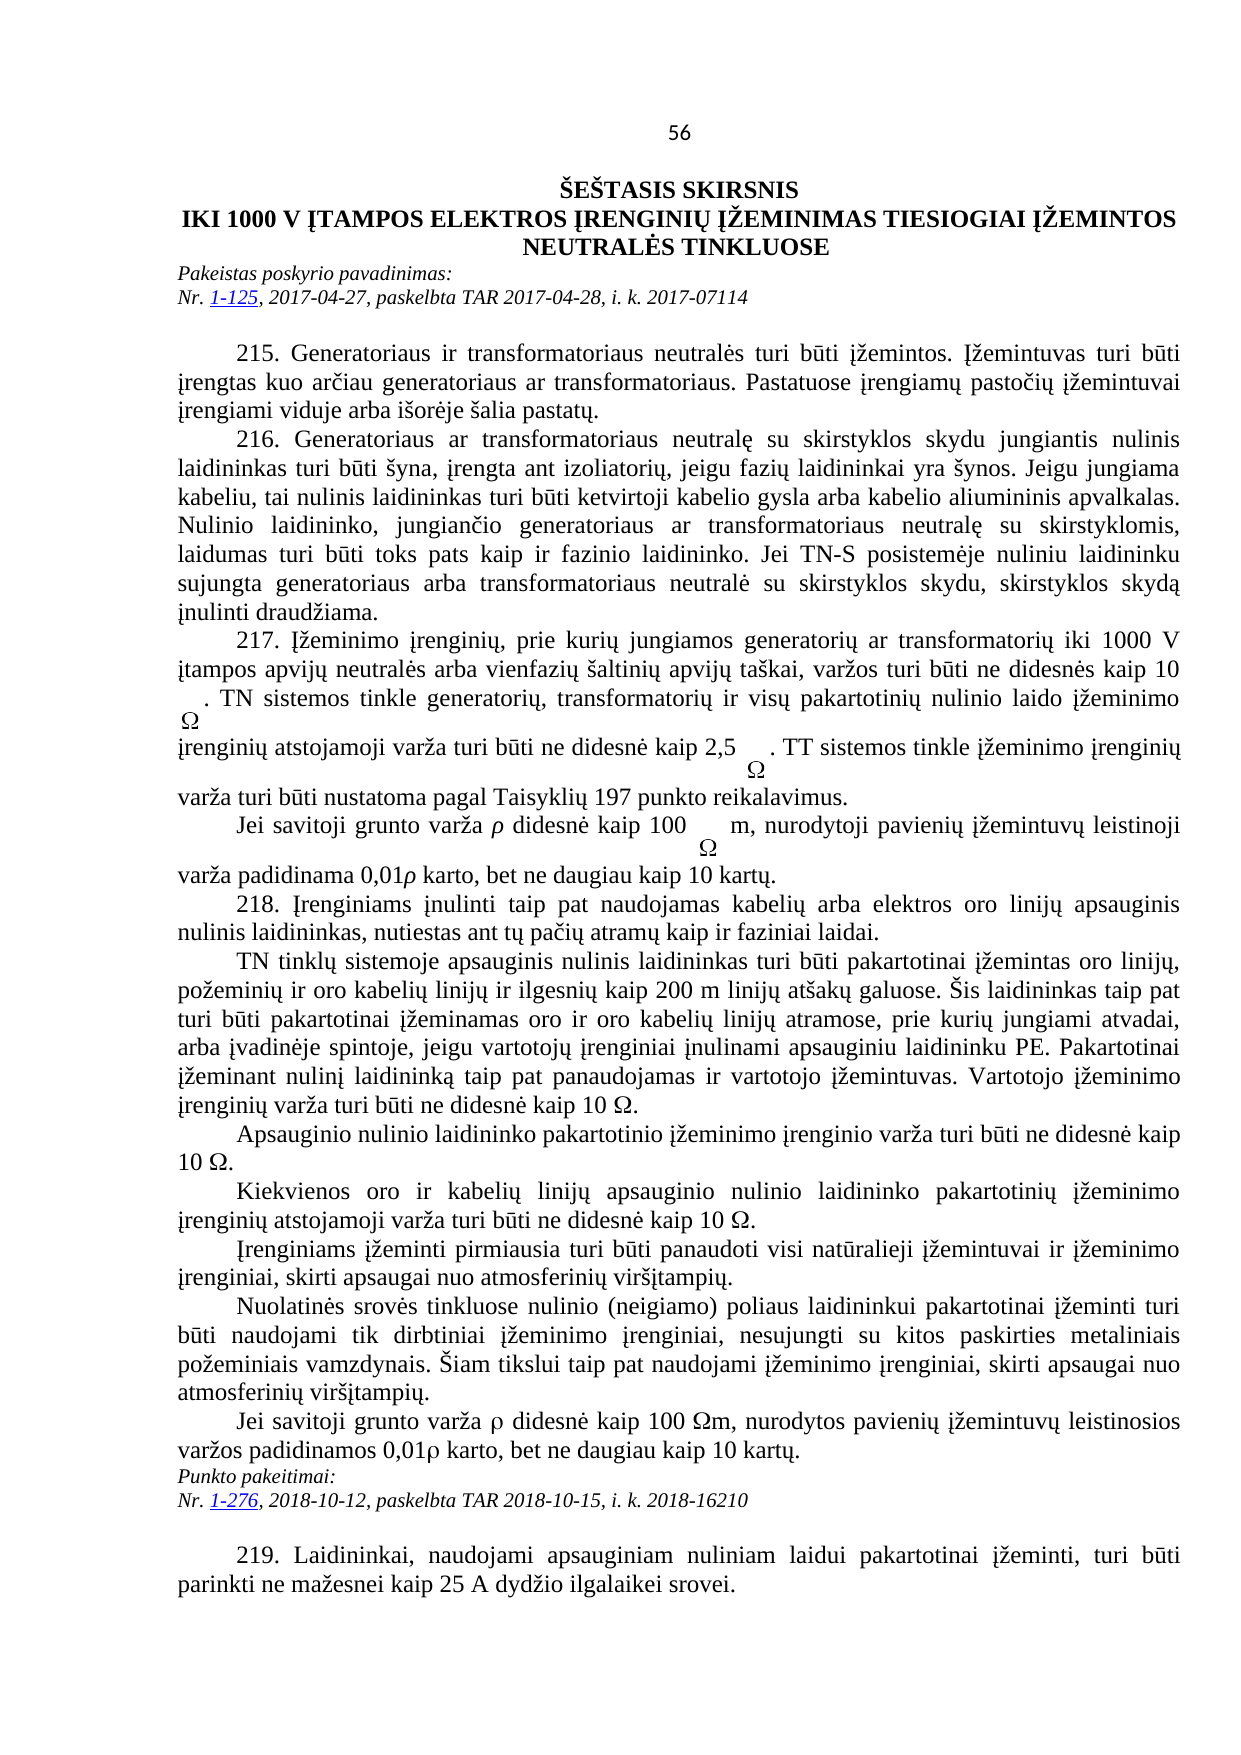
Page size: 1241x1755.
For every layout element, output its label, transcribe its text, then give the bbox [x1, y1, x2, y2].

text Įrenginiams įžeminti pirmiausia turi būti panaudoti visi natūralieji įžemintuvai ir įžeminimo įrenginiai, skirti apsaugai nuo atmosferinių viršįtampių. [177, 1234, 1181, 1291]
text Pakeistas poskyrio pavadinimas: [177, 261, 1181, 285]
text Jei savitoji grunto varža  didesnė kaip 100 m, nurodytos pavienių įžemintuvų leistinosios varžos padidinamos 0,01 karto, bet ne daugiau kaip 10 kartų. [177, 1406, 1181, 1464]
text Apsauginio nulinio laidininko pakartotinio įžeminimo įrenginio varža turi būti ne didesnė kaip 10 . [177, 1119, 1181, 1176]
text 215. Generatoriaus ir transformatoriaus neutralės turi būti įžemintos. Įžemintuvas turi būti įrengtas kuo arčiau generatoriaus ar transformatoriaus. Pastatuose įrengiamų pastočių įžemintuvai įrengiami viduje arba išorėje šalia pastatų. [177, 338, 1181, 424]
text Punkto pakeitimai: [177, 1464, 1181, 1488]
text Kiekvienos oro ir kabelių linijų apsauginio nulinio laidininko pakartotinių įžeminimo įrenginių atstojamoji varža turi būti ne didesnė kaip 10 . [177, 1176, 1181, 1234]
text Nr. 1-276, 2018-10-12, paskelbta TAR 2018-10-15, i. k. 2018-16210 [177, 1488, 1181, 1512]
text Jei savitoji grunto varža ρ didesnė kaip 100 m, nurodytoji pavienių įžemintuvų leistinoji varža padidinama 0,01 ρ karto, bet ne daugiau kaip 10 kartų. [177, 811, 1181, 889]
text 219. Laidininkai, naudojami apsauginiam nuliniam laidui pakartotinai įžeminti, turi būti parinkti ne mažesnei kaip 25 A dydžio ilgalaikei srovei. [177, 1541, 1181, 1598]
text 216. Generatoriaus ar transformatoriaus neutralę su skirstyklos skydu jungiantis nulinis laidininkas turi būti šyna, įrengta ant izoliatorių, jeigu fazių laidininkai yra šynos. Jeigu jungiama kabeliu, tai nulinis laidininkas turi būti ketvirtoji kabelio gysla arba kabelio aliumininis apvalkalas. Nulinio laidininko, jungiančio generatoriaus ar transformatoriaus neutralę su skirstyklomis, laidumas turi būti toks pats kaip ir fazinio laidininko. Jei TN-S posistemėje nuliniu laidininku sujungta generatoriaus arba transformatoriaus neutralė su skirstyklos skydu, skirstyklos skydą įnulinti draudžiama. [177, 424, 1181, 626]
text Nr. 1-125, 2017-04-27, paskelbta TAR 2017-04-28, i. k. 2017-07114 [177, 285, 1181, 309]
text ŠEŠTASIS SKIRSNIS [177, 175, 1181, 204]
text IKI 1000 V ĮTAMPOS ELEKTROS ĮRENGINIŲ ĮŽEMINIMAS TIESIOGIAI ĮŽEMINTOS NEUTRALĖS TINKLUOSE [177, 204, 1181, 261]
text TN tinklų sistemoje apsauginis nulinis laidininkas turi būti pakartotinai įžemintas oro linijų, požeminių ir oro kabelių linijų ir ilgesnių kaip 200 m linijų atšakų galuose. Šis laidininkas taip pat turi būti pakartotinai įžeminamas oro ir oro kabelių linijų atramose, prie kurių jungiami atvadai, arba įvadinėje spintoje, jeigu vartotojų įrenginiai įnulinami apsauginiu laidininku PE. Pakartotinai įžeminant nulinį laidininką taip pat panaudojamas ir vartotojo įžemintuvas. Vartotojo įžeminimo įrenginių varža turi būti ne didesnė kaip 10 . [177, 946, 1181, 1119]
text 217. Įžeminimo įrenginių, prie kurių jungiamos generatorių ar transformatorių iki 1000 V įtampos apvijų neutralės arba vienfazių šaltinių apvijų taškai, varžos turi būti ne didesnės kaip 10 . TN sistemos tinkle generatorių, transformatorių ir visų pakartotinių nulinio laido įžeminimo įrenginių atstojamoji varža turi būti ne didesnė kaip 2,5 . TT sistemos tinkle įžeminimo įrenginių varža turi būti nustatoma pagal Taisyklių 197 punkto reikalavimus. [177, 626, 1181, 811]
text 218. Įrenginiams įnulinti taip pat naudojamas kabelių arba elektros oro linijų apsauginis nulinis laidininkas, nutiestas ant tų pačių atramų kaip ir faziniai laidai. [177, 889, 1181, 946]
text Nuolatinės srovės tinkluose nulinio (neigiamo) poliaus laidininkui pakartotinai įžeminti turi būti naudojami tik dirbtiniai įžeminimo įrenginiai, nesujungti su kitos paskirties metaliniais požeminiais vamzdynais. Šiam tikslui taip pat naudojami įžeminimo įrenginiai, skirti apsaugai nuo atmosferinių viršįtampių. [177, 1291, 1181, 1406]
